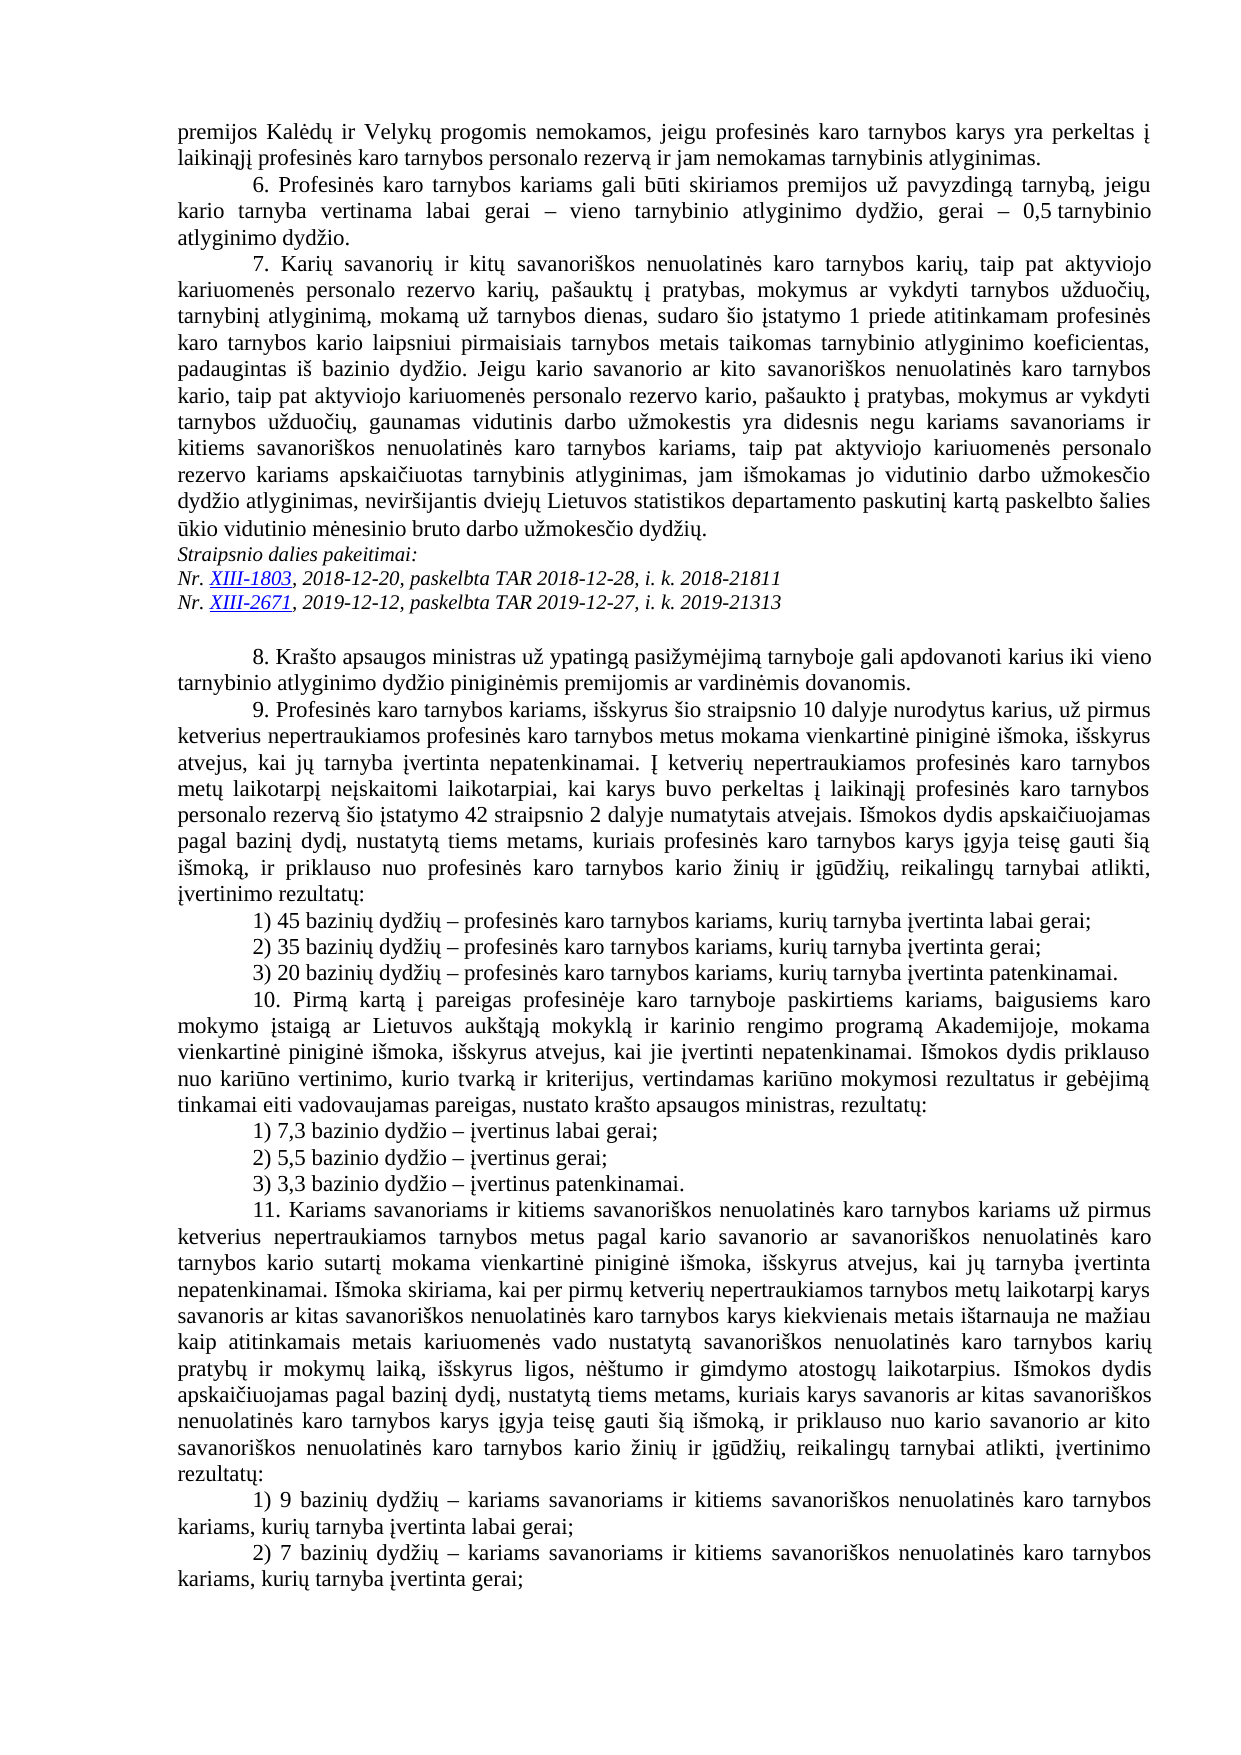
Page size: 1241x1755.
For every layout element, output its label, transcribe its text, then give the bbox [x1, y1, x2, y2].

text 7. Karių savanorių ir kitų savanoriškos nenuolatinės karo tarnybos karių, taip pat aktyviojo kariuomenės personalo rezervo karių, pašauktų į pratybas, mokymus ar vykdyti tarnybos užduočių, tarnybinį atlyginimą, mokamą už tarnybos dienas, sudaro šio įstatymo 1 priede atitinkamam profesinės karo tarnybos kario laipsniui pirmaisiais tarnybos metais taikomas tarnybinio atlyginimo koeficientas, padaugintas iš bazinio dydžio. Jeigu kario savanorio ar kito savanoriškos nenuolatinės karo tarnybos kario, taip pat aktyviojo kariuomenės personalo rezervo kario, pašaukto į pratybas, mokymus ar vykdyti tarnybos užduočių, gaunamas vidutinis darbo užmokestis yra didesnis negu kariams savanoriams ir kitiems savanoriškos nenuolatinės karo tarnybos kariams, taip pat aktyviojo kariuomenės personalo rezervo kariams apskaičiuotas tarnybinis atlyginimas, jam išmokamas jo vidutinio darbo užmokesčio dydžio atlyginimas, neviršijantis dviejų Lietuvos statistikos departamento paskutinį kartą paskelbto šalies ūkio vidutinio mėnesinio bruto darbo užmokesčio dydžių. [177, 250, 1152, 542]
text 2) 5,5 bazinio dydžio – įvertinus gerai; [177, 1144, 1152, 1170]
text premijos Kalėdų ir Velykų progomis nemokamos, jeigu profesinės karo tarnybos karys yra perkeltas į laikinąjį profesinės karo tarnybos personalo rezervą ir jam nemokamas tarnybinis atlyginimas. [177, 118, 1152, 171]
text Nr. XIII-1803, 2018-12-20, paskelbta TAR 2018-12-28, i. k. 2018-21811 [177, 566, 1152, 590]
text 3) 3,3 bazinio dydžio – įvertinus patenkinamai. [177, 1170, 1152, 1197]
text 11. Kariams savanoriams ir kitiems savanoriškos nenuolatinės karo tarnybos kariams už pirmus ketverius nepertraukiamos tarnybos metus pagal kario savanorio ar savanoriškos nenuolatinės karo tarnybos kario sutartį mokama vienkartinė piniginė išmoka, išskyrus atvejus, kai jų tarnyba įvertinta nepatenkinamai. Išmoka skiriama, kai per pirmų ketverių nepertraukiamos tarnybos metų laikotarpį karys savanoris ar kitas savanoriškos nenuolatinės karo tarnybos karys kiekvienais metais ištarnauja ne mažiau kaip atitinkamais metais kariuomenės vado nustatytą savanoriškos nenuolatinės karo tarnybos karių pratybų ir mokymų laiką, išskyrus ligos, nėštumo ir gimdymo atostogų laikotarpius. Išmokos dydis apskaičiuojamas pagal bazinį dydį, nustatytą tiems metams, kuriais karys savanoris ar kitas savanoriškos nenuolatinės karo tarnybos karys įgyja teisę gauti šią išmoką, ir priklauso nuo kario savanorio ar kito savanoriškos nenuolatinės karo tarnybos kario žinių ir įgūdžių, reikalingų tarnybai atlikti, įvertinimo rezultatų: [177, 1197, 1152, 1486]
text 10. Pirmą kartą į pareigas profesinėje karo tarnyboje paskirtiems kariams, baigusiems karo mokymo įstaigą ar Lietuvos aukštąją mokyklą ir karinio rengimo programą Akademijoje, mokama vienkartinė piniginė išmoka, išskyrus atvejus, kai jie įvertinti nepatenkinamai. Išmokos dydis priklauso nuo kariūno vertinimo, kurio tvarką ir kriterijus, vertindamas kariūno mokymosi rezultatus ir gebėjimą tinkamai eiti vadovaujamas pareigas, nustato krašto apsaugos ministras, rezultatų: [177, 986, 1152, 1117]
text 8. Krašto apsaugos ministras už ypatingą pasižymėjimą tarnyboje gali apdovanoti karius iki vieno tarnybinio atlyginimo dydžio piniginėmis premijomis ar vardinėmis dovanomis. [177, 643, 1152, 696]
text 1) 7,3 bazinio dydžio – įvertinus labai gerai; [177, 1117, 1152, 1144]
text 1) 45 bazinių dydžių – profesinės karo tarnybos kariams, kurių tarnyba įvertinta labai gerai; [177, 907, 1152, 933]
text 3) 20 bazinių dydžių – profesinės karo tarnybos kariams, kurių tarnyba įvertinta patenkinamai. [177, 959, 1152, 986]
text 9. Profesinės karo tarnybos kariams, išskyrus šio straipsnio 10 dalyje nurodytus karius, už pirmus ketverius nepertraukiamos profesinės karo tarnybos metus mokama vienkartinė piniginė išmoka, išskyrus atvejus, kai jų tarnyba įvertinta nepatenkinamai. Į ketverių nepertraukiamos profesinės karo tarnybos metų laikotarpį neįskaitomi laikotarpiai, kai karys buvo perkeltas į laikinąjį profesinės karo tarnybos personalo rezervą šio įstatymo 42 straipsnio 2 dalyje numatytais atvejais. Išmokos dydis apskaičiuojamas pagal bazinį dydį, nustatytą tiems metams, kuriais profesinės karo tarnybos karys įgyja teisę gauti šią išmoką, ir priklauso nuo profesinės karo tarnybos kario žinių ir įgūdžių, reikalingų tarnybai atlikti, įvertinimo rezultatų: [177, 696, 1152, 907]
text 2) 35 bazinių dydžių – profesinės karo tarnybos kariams, kurių tarnyba įvertinta gerai; [177, 933, 1152, 959]
text 1) 9 bazinių dydžių – kariams savanoriams ir kitiems savanoriškos nenuolatinės karo tarnybos kariams, kurių tarnyba įvertinta labai gerai; [177, 1486, 1152, 1539]
text 6. Profesinės karo tarnybos kariams gali būti skiriamos premijos už pavyzdingą tarnybą, jeigu kario tarnyba vertinama labai gerai – vieno tarnybinio atlyginimo dydžio, gerai – 0,5 tarnybinio atlyginimo dydžio. [177, 171, 1152, 250]
text 2) 7 bazinių dydžių – kariams savanoriams ir kitiems savanoriškos nenuolatinės karo tarnybos kariams, kurių tarnyba įvertinta gerai; [177, 1539, 1152, 1592]
text Nr. XIII-2671, 2019-12-12, paskelbta TAR 2019-12-27, i. k. 2019-21313 [177, 590, 1152, 614]
text Straipsnio dalies pakeitimai: [177, 542, 1152, 566]
